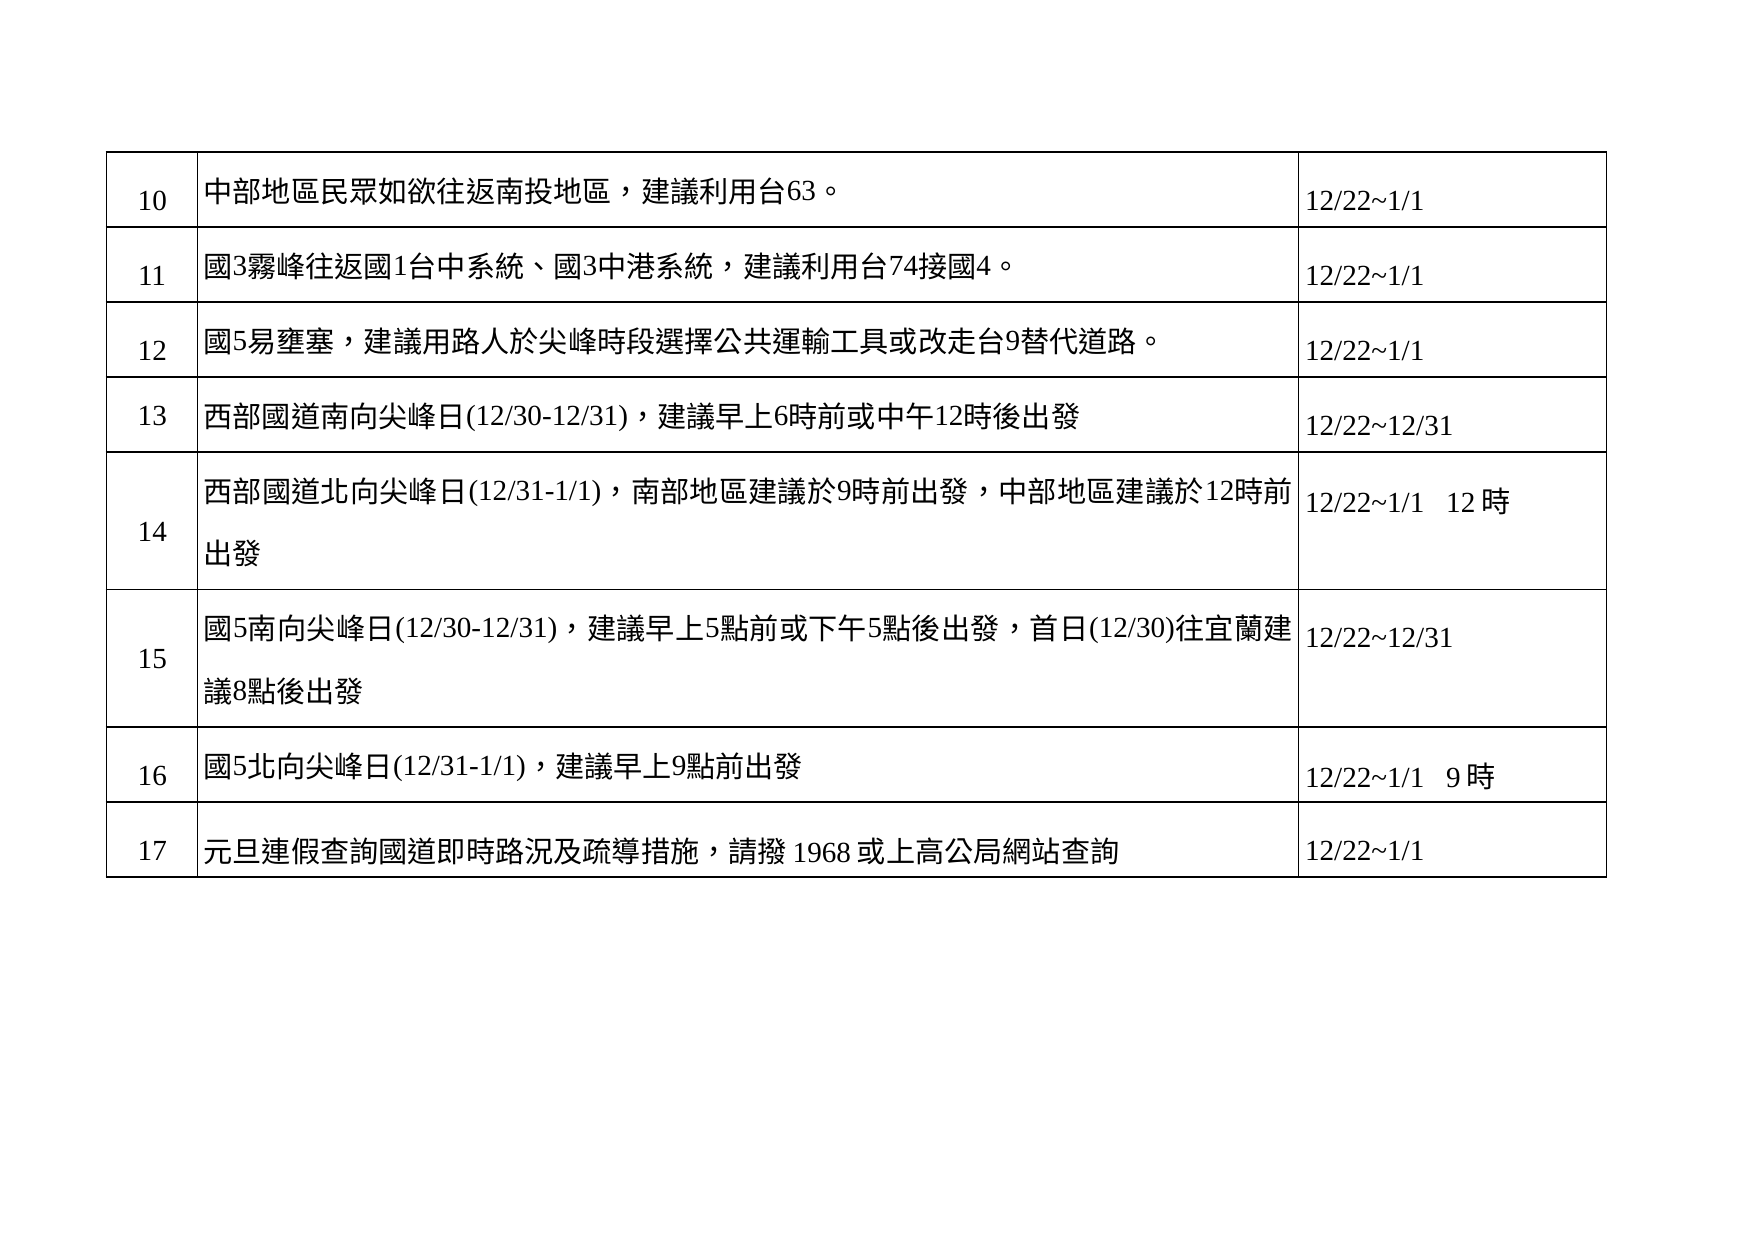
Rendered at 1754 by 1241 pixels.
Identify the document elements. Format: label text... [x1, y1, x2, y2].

table_cell 12 [107, 303, 197, 376]
table_cell 11 [107, 228, 197, 301]
table_cell 西部國道南向尖峰日(12/30-12/31)，建議早上6時前或中午12時後出發 [198, 378, 1298, 451]
table_cell 國3霧峰往返國1台中系統、國3中港系統，建議利用台74接國4。 [198, 228, 1298, 301]
table_cell 元旦連假查詢國道即時路況及疏導措施，請撥1968或上高公局網站查詢 [198, 803, 1298, 876]
table_cell 國5南向尖峰日(12/30-12/31)，建議早上5點前或下午5點後出發，首日(12/30)往宜蘭建議8點後出發 [198, 590, 1298, 726]
table_cell 12/22~12/31 [1299, 590, 1606, 726]
table_cell 12/22~1/1 [1299, 228, 1606, 301]
table_cell 13 [107, 378, 197, 451]
table_cell 10 [107, 153, 197, 226]
table_cell 17 [107, 803, 197, 876]
table_cell 12/22~1/1 [1299, 153, 1606, 226]
table_cell 16 [107, 728, 197, 801]
table_cell 15 [107, 590, 197, 726]
table_cell 12/22~1/1 9時 [1299, 728, 1606, 801]
table_cell 國5易壅塞，建議用路人於尖峰時段選擇公共運輸工具或改走台9替代道路。 [198, 303, 1298, 376]
table_cell 12/22~1/1 [1299, 803, 1606, 876]
table_cell 12/22~1/1 12時 [1299, 453, 1606, 589]
table_cell 西部國道北向尖峰日(12/31-1/1)，南部地區建議於9時前出發，中部地區建議於12時前出發 [198, 453, 1298, 589]
table_cell 國5北向尖峰日(12/31-1/1)，建議早上9點前出發 [198, 728, 1298, 801]
table_cell 14 [107, 453, 197, 589]
table_cell 中部地區民眾如欲往返南投地區，建議利用台63。 [198, 153, 1298, 226]
table_cell 12/22~1/1 [1299, 303, 1606, 376]
table_cell 12/22~12/31 [1299, 378, 1606, 451]
